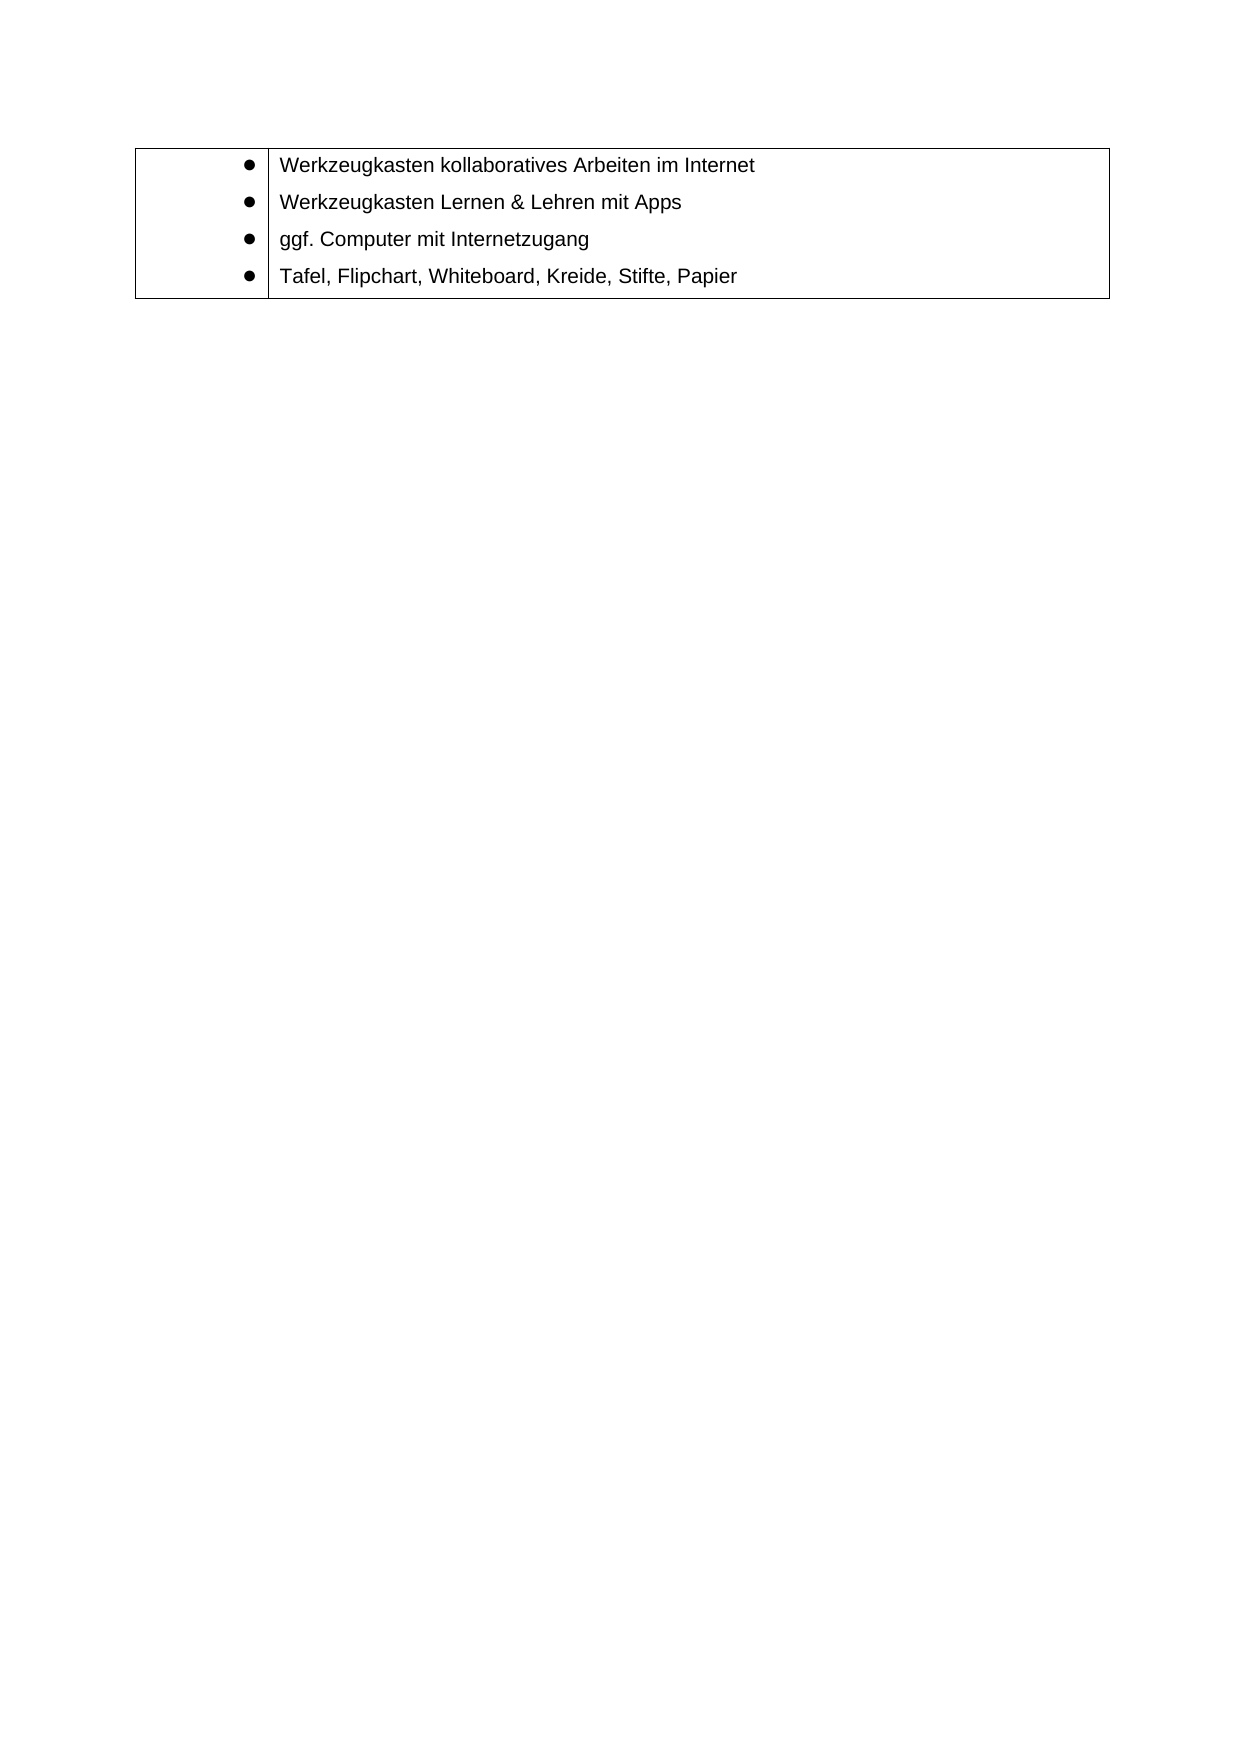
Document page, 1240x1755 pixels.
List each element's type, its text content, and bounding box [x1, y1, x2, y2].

table_cell Werkzeugkasten kollaboratives Arbeiten im Internet Werkzeugkasten Lernen & Lehren mit Apps ggf. Computer mit Internetzugang Tafel, Flipchart, Whiteboard, Kreide, Stifte, Papier [269, 149, 1109, 298]
table_cell Materialien [136, 149, 268, 298]
